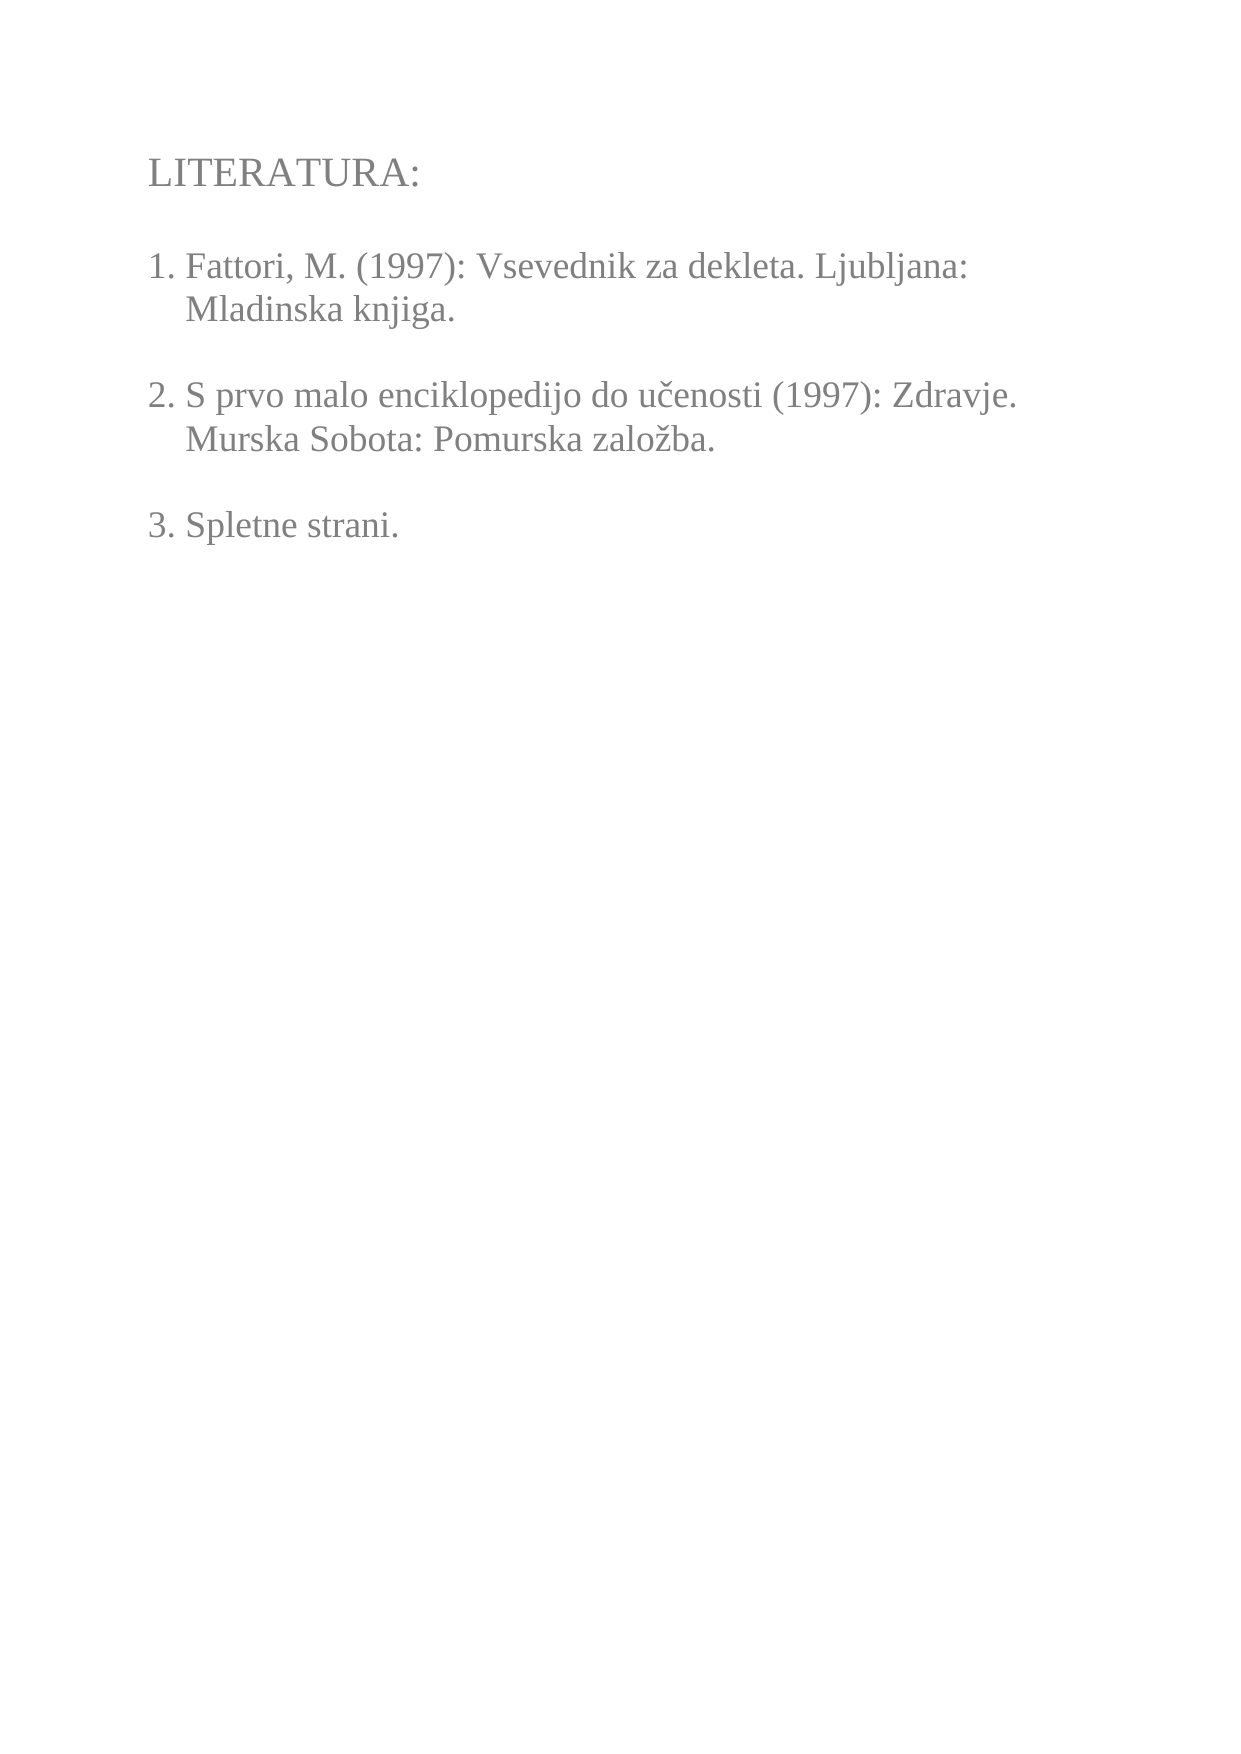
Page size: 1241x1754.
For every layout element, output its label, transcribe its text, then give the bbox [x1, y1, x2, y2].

subtitle Spletne strani. [148, 502, 1093, 545]
subtitle S prvo malo enciklopedijo do učenosti (1997): Zdravje. Murska Sobota: Pomurska založba. [148, 373, 1093, 459]
subtitle LITERATURA: [148, 148, 1093, 196]
subtitle Fattori, M. (1997): Vsevednik za dekleta. Ljubljana: Mladinska knjiga. [148, 243, 1093, 330]
